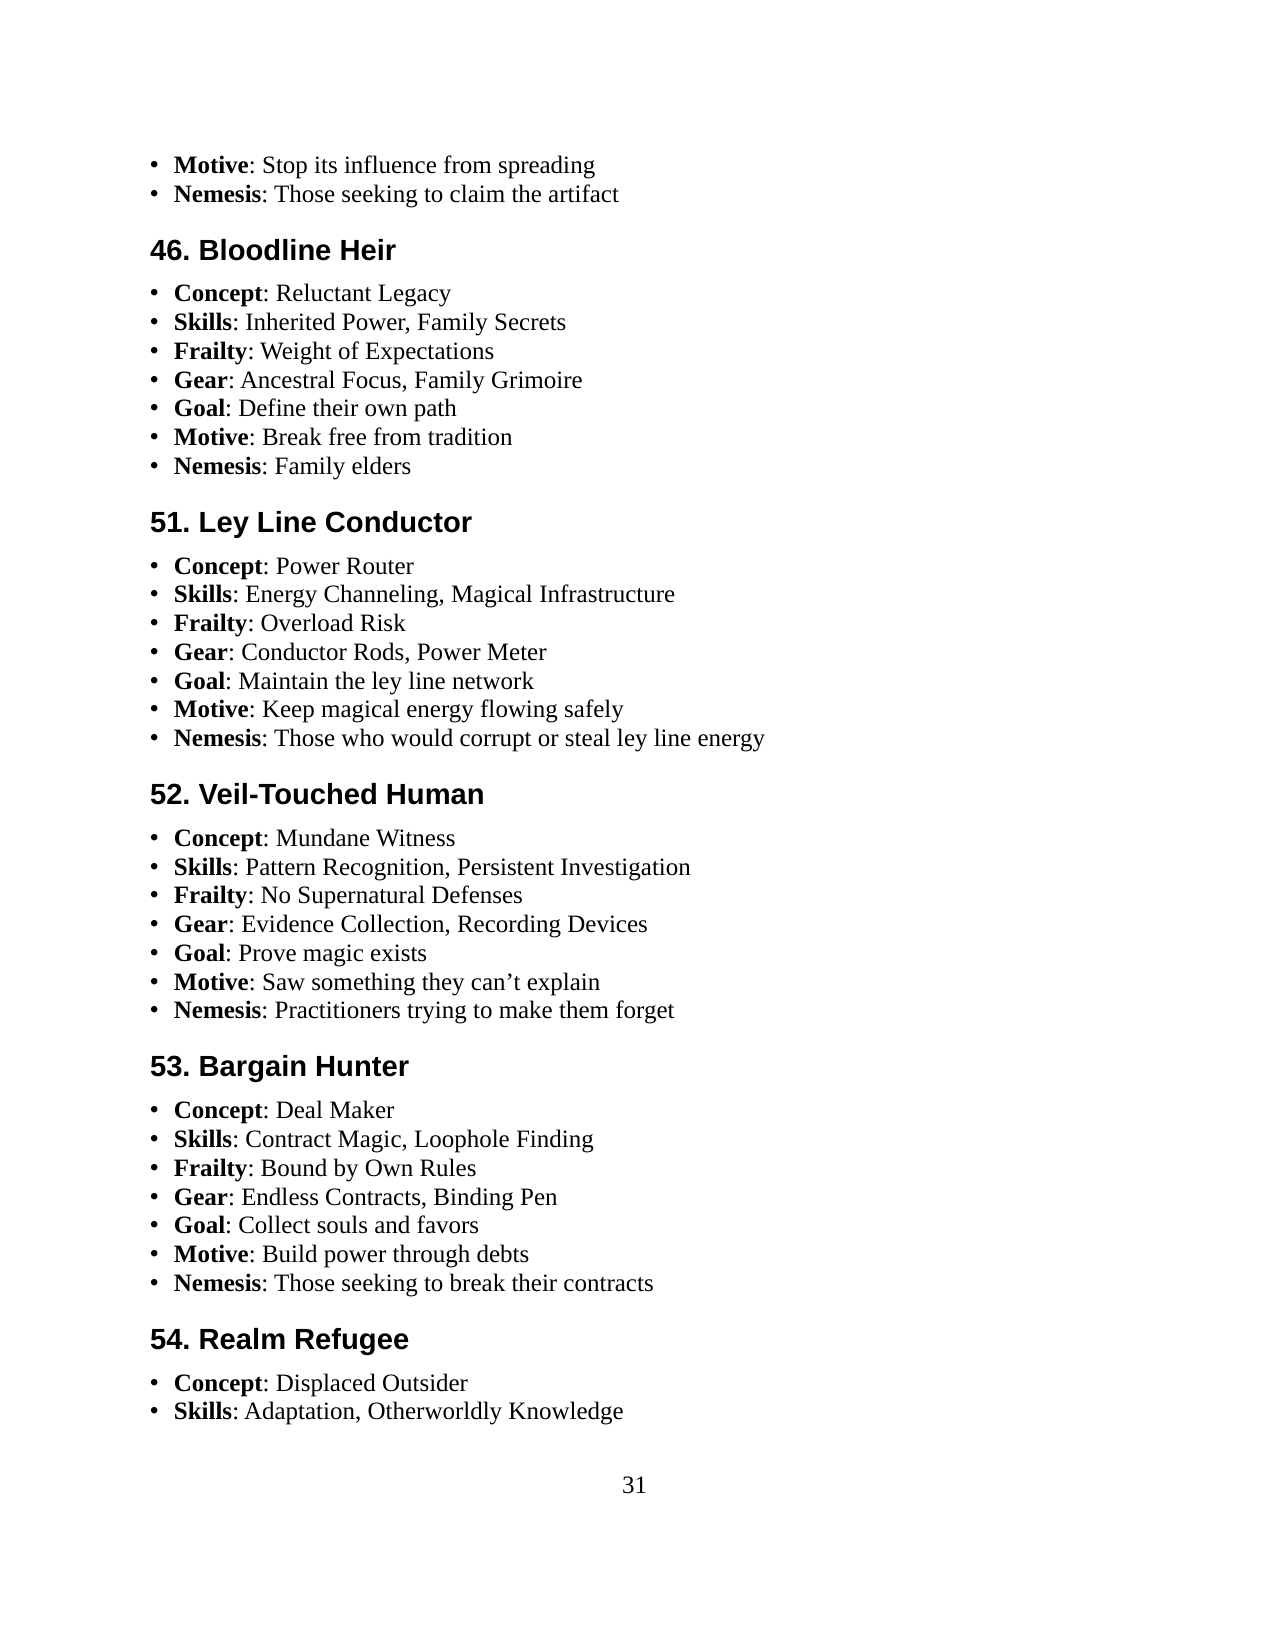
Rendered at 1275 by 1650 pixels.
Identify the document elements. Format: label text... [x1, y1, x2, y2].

list Skills: Pattern Recognition, Persistent Investigation [150, 852, 1125, 881]
list Goal: Collect souls and favors [150, 1210, 1125, 1239]
list Frailty: Bound by Own Rules [150, 1153, 1125, 1182]
list Gear: Conductor Rods, Power Meter [150, 637, 1125, 666]
list Concept: Deal Maker [150, 1095, 1125, 1124]
list Frailty: Overload Risk [150, 608, 1125, 637]
list Skills: Inherited Power, Family Secrets [150, 307, 1125, 336]
list Skills: Contract Magic, Loophole Finding [150, 1124, 1125, 1153]
list Gear: Endless Contracts, Binding Pen [150, 1182, 1125, 1210]
subtitle 51. Ley Line Conductor [150, 505, 1125, 538]
list Frailty: No Supernatural Defenses [150, 881, 1125, 909]
list Gear: Ancestral Focus, Family Grimoire [150, 365, 1125, 393]
list Concept: Power Router [150, 551, 1125, 579]
list Concept: Reluctant Legacy [150, 278, 1125, 307]
list Goal: Prove magic exists [150, 938, 1125, 967]
list Nemesis: Family elders [150, 451, 1125, 480]
list Goal: Define their own path [150, 393, 1125, 422]
list Motive: Saw something they can’t explain [150, 967, 1125, 996]
list Goal: Maintain the ley line network [150, 666, 1125, 694]
list Motive: Build power through debts [150, 1239, 1125, 1268]
list Motive: Stop its influence from spreading [150, 150, 1125, 179]
list Nemesis: Practitioners trying to make them forget [150, 996, 1125, 1024]
subtitle 46. Bloodline Heir [150, 232, 1125, 266]
subtitle 54. Realm Refugee [150, 1322, 1125, 1355]
list Skills: Energy Channeling, Magical Infrastructure [150, 579, 1125, 608]
list Concept: Mundane Witness [150, 823, 1125, 852]
list Motive: Keep magical energy flowing safely [150, 694, 1125, 723]
subtitle 52. Veil-Touched Human [150, 777, 1125, 811]
subtitle 53. Bargain Hunter [150, 1049, 1125, 1083]
list Skills: Adaptation, Otherworldly Knowledge [150, 1396, 1125, 1425]
list Nemesis: Those seeking to claim the artifact [150, 179, 1125, 207]
list Gear: Evidence Collection, Recording Devices [150, 909, 1125, 938]
list Frailty: Weight of Expectations [150, 336, 1125, 365]
list Nemesis: Those seeking to break their contracts [150, 1268, 1125, 1297]
list Concept: Displaced Outsider [150, 1368, 1125, 1396]
list Nemesis: Those who would corrupt or steal ley line energy [150, 723, 1125, 752]
list Motive: Break free from tradition [150, 422, 1125, 451]
